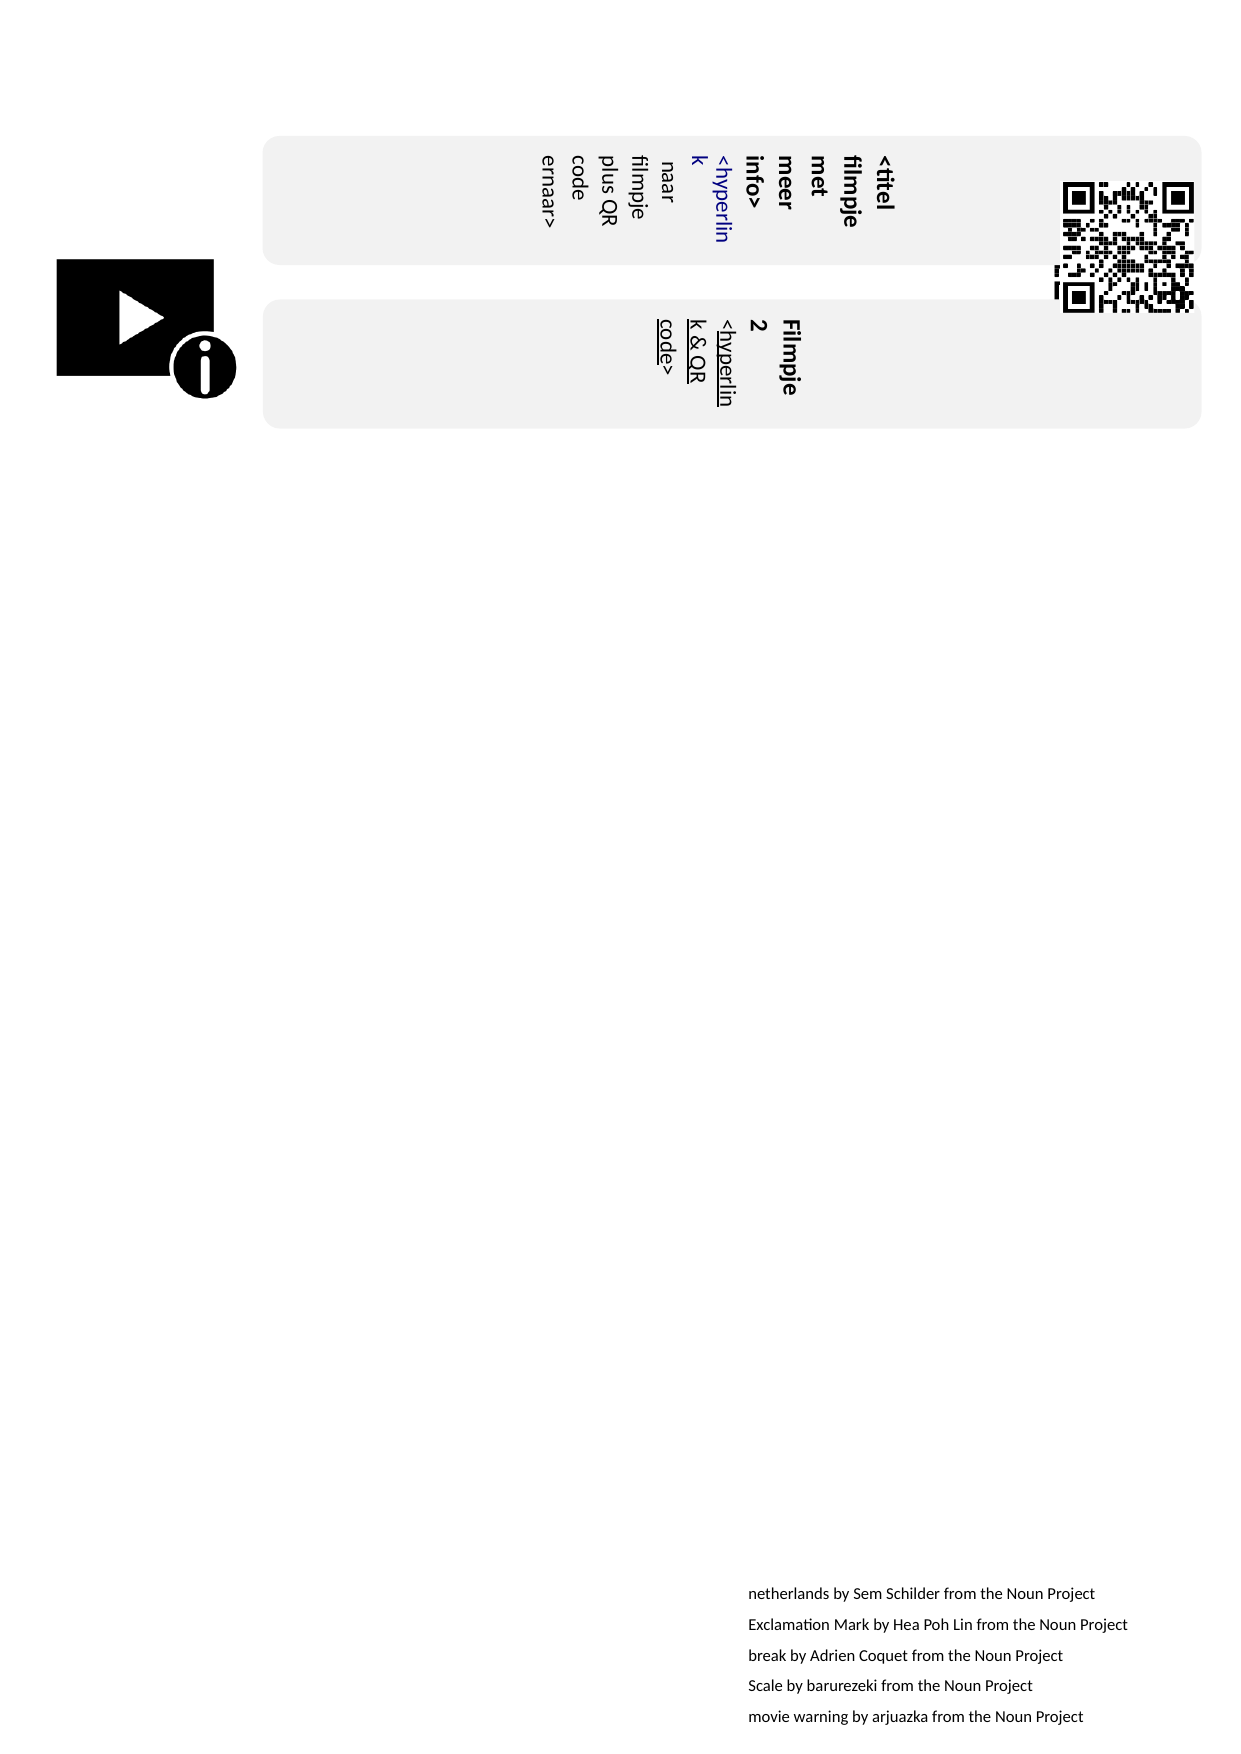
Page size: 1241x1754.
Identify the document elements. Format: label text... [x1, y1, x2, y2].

text Scale by barurezeki from the Noun Project [748, 1677, 1225, 1695]
text movie warning by arjuazka from the Noun Project [748, 1708, 1225, 1726]
text netherlands by Sem Schilder from the Noun Project [748, 1585, 1225, 1603]
text break by Adrien Coquet from the Noun Project [748, 1646, 1225, 1665]
text Exclamation Mark by Hea Poh Lin from the Noun Project [748, 1616, 1225, 1634]
